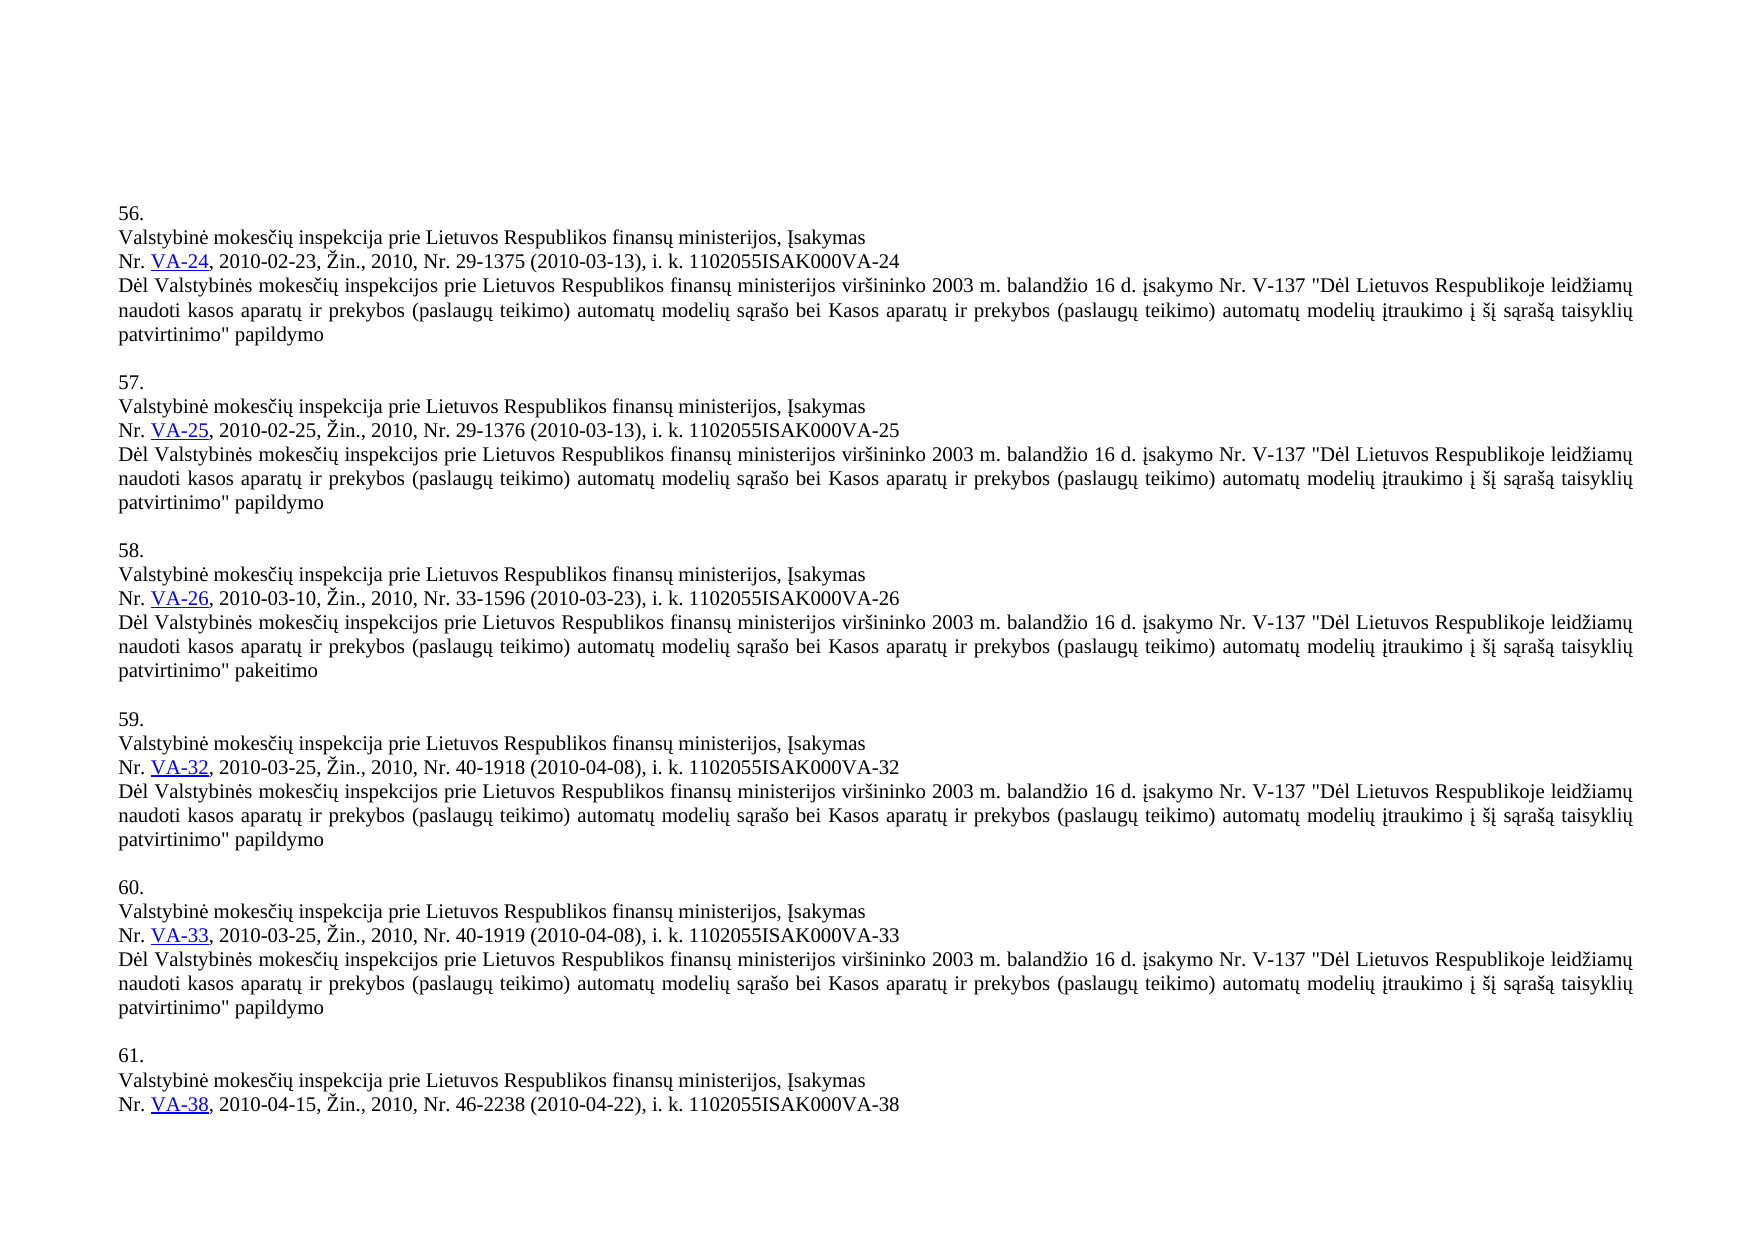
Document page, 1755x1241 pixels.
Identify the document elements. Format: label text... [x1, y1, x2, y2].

text 60. [118, 875, 1636, 899]
text Valstybinė mokesčių inspekcija prie Lietuvos Respublikos finansų ministerijos, Įsakymas [118, 731, 1636, 755]
text 61. [118, 1043, 1636, 1067]
text Nr. VA-38, 2010-04-15, Žin., 2010, Nr. 46-2238 (2010-04-22), i. k. 1102055ISAK000VA-38 [118, 1092, 1636, 1116]
text Nr. VA-33, 2010-03-25, Žin., 2010, Nr. 40-1919 (2010-04-08), i. k. 1102055ISAK000VA-33 [118, 923, 1636, 947]
text Valstybinė mokesčių inspekcija prie Lietuvos Respublikos finansų ministerijos, Įsakymas [118, 394, 1636, 418]
text 56. [118, 201, 1636, 225]
text Dėl Valstybinės mokesčių inspekcijos prie Lietuvos Respublikos finansų ministerijos viršininko 2003 m. balandžio 16 d. įsakymo Nr. V-137 "Dėl Lietuvos Respublikoje leidžiamų naudoti kasos aparatų ir prekybos (paslaugų teikimo) automatų modelių sąrašo bei Kasos aparatų ir prekybos (paslaugų teikimo) automatų modelių įtraukimo į šį sąrašą taisyklių patvirtinimo" papildymo [118, 442, 1636, 514]
text 58. [118, 538, 1636, 562]
text Dėl Valstybinės mokesčių inspekcijos prie Lietuvos Respublikos finansų ministerijos viršininko 2003 m. balandžio 16 d. įsakymo Nr. V-137 "Dėl Lietuvos Respublikoje leidžiamų naudoti kasos aparatų ir prekybos (paslaugų teikimo) automatų modelių sąrašo bei Kasos aparatų ir prekybos (paslaugų teikimo) automatų modelių įtraukimo į šį sąrašą taisyklių patvirtinimo" papildymo [118, 779, 1636, 851]
text Dėl Valstybinės mokesčių inspekcijos prie Lietuvos Respublikos finansų ministerijos viršininko 2003 m. balandžio 16 d. įsakymo Nr. V-137 "Dėl Lietuvos Respublikoje leidžiamų naudoti kasos aparatų ir prekybos (paslaugų teikimo) automatų modelių sąrašo bei Kasos aparatų ir prekybos (paslaugų teikimo) automatų modelių įtraukimo į šį sąrašą taisyklių patvirtinimo" papildymo [118, 273, 1636, 346]
text Valstybinė mokesčių inspekcija prie Lietuvos Respublikos finansų ministerijos, Įsakymas [118, 562, 1636, 586]
text 57. [118, 370, 1636, 394]
text Nr. VA-26, 2010-03-10, Žin., 2010, Nr. 33-1596 (2010-03-23), i. k. 1102055ISAK000VA-26 [118, 586, 1636, 610]
text Valstybinė mokesčių inspekcija prie Lietuvos Respublikos finansų ministerijos, Įsakymas [118, 899, 1636, 923]
text Dėl Valstybinės mokesčių inspekcijos prie Lietuvos Respublikos finansų ministerijos viršininko 2003 m. balandžio 16 d. įsakymo Nr. V-137 "Dėl Lietuvos Respublikoje leidžiamų naudoti kasos aparatų ir prekybos (paslaugų teikimo) automatų modelių sąrašo bei Kasos aparatų ir prekybos (paslaugų teikimo) automatų modelių įtraukimo į šį sąrašą taisyklių patvirtinimo" pakeitimo [118, 610, 1636, 682]
text Valstybinė mokesčių inspekcija prie Lietuvos Respublikos finansų ministerijos, Įsakymas [118, 1067, 1636, 1092]
text Nr. VA-24, 2010-02-23, Žin., 2010, Nr. 29-1375 (2010-03-13), i. k. 1102055ISAK000VA-24 [118, 249, 1636, 273]
text Dėl Valstybinės mokesčių inspekcijos prie Lietuvos Respublikos finansų ministerijos viršininko 2003 m. balandžio 16 d. įsakymo Nr. V-137 "Dėl Lietuvos Respublikoje leidžiamų naudoti kasos aparatų ir prekybos (paslaugų teikimo) automatų modelių sąrašo bei Kasos aparatų ir prekybos (paslaugų teikimo) automatų modelių įtraukimo į šį sąrašą taisyklių patvirtinimo" papildymo [118, 947, 1636, 1019]
text Valstybinė mokesčių inspekcija prie Lietuvos Respublikos finansų ministerijos, Įsakymas [118, 225, 1636, 249]
text Nr. VA-25, 2010-02-25, Žin., 2010, Nr. 29-1376 (2010-03-13), i. k. 1102055ISAK000VA-25 [118, 418, 1636, 442]
text Nr. VA-32, 2010-03-25, Žin., 2010, Nr. 40-1918 (2010-04-08), i. k. 1102055ISAK000VA-32 [118, 755, 1636, 779]
text 59. [118, 707, 1636, 731]
